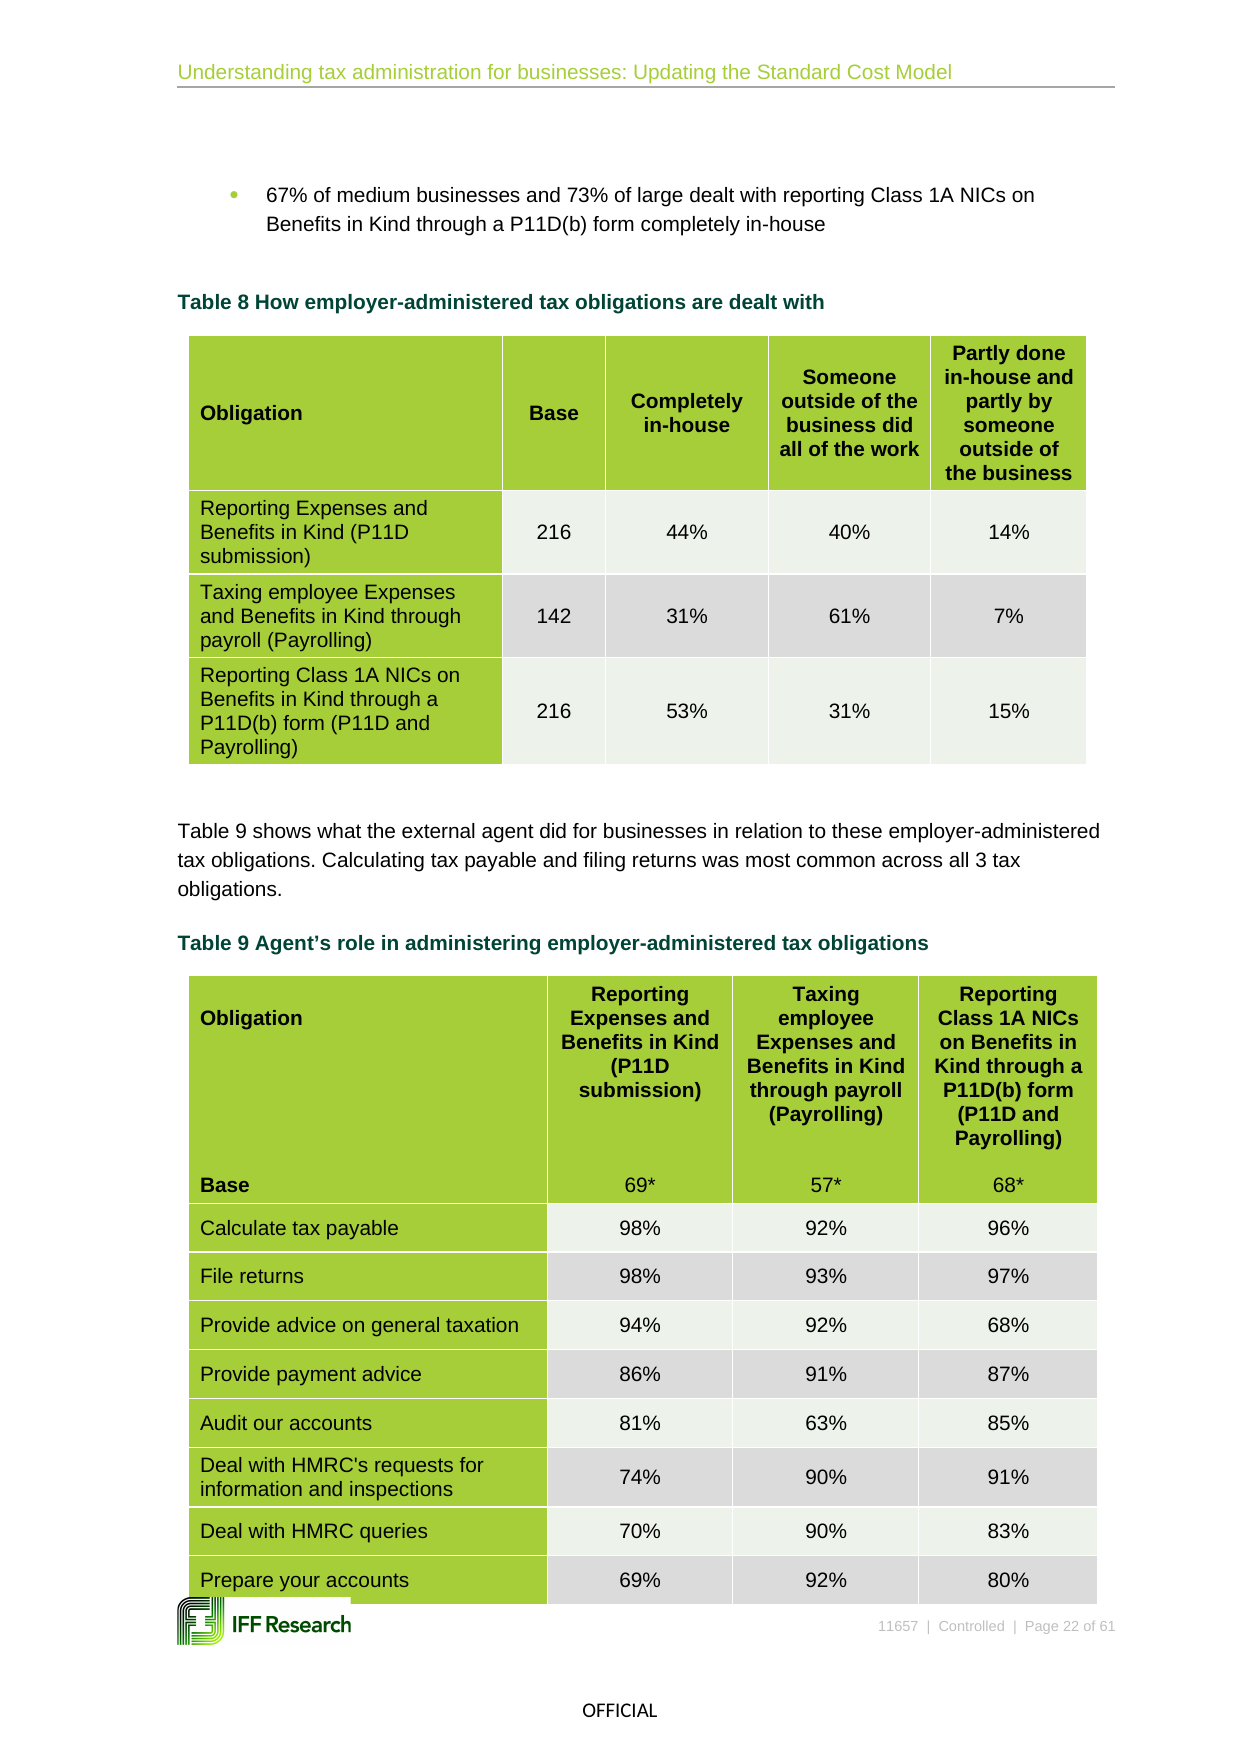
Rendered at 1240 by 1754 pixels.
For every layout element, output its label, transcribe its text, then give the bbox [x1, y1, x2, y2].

text Table 9 shows what the external agent did for businesses in relation to these employer-administered tax obligations. Calculating tax payable and filing returns was most common across all 3 tax obligations. [177, 819, 1115, 901]
table_cell Calculate tax payable [189, 1204, 547, 1251]
table_cell 96% [919, 1204, 1097, 1251]
table_cell 92% [733, 1301, 918, 1349]
table_cell Prepare your accounts [189, 1556, 547, 1604]
table_cell 87% [919, 1350, 1097, 1398]
table_cell 94% [548, 1301, 732, 1349]
table_header Partly done in-house and partly by someone outside of the business [931, 336, 1086, 490]
table_cell 216 [503, 658, 605, 764]
table_cell 85% [919, 1399, 1097, 1447]
table_cell 40% [769, 491, 930, 573]
table_header Taxing employee Expenses and Benefits in Kind through payroll (Payrolling) 57* [733, 976, 918, 1203]
table_cell 92% [733, 1556, 918, 1604]
table_cell 61% [769, 575, 930, 657]
list 67% of medium businesses and 73% of large dealt with reporting Class 1A NICs on Benefits in Kind through a P11D(b) form completely in-house [230, 183, 1115, 236]
table_cell 74% [548, 1448, 732, 1506]
table_cell 91% [919, 1448, 1097, 1506]
table_cell 98% [548, 1204, 732, 1251]
table_cell Deal with HMRC queries [189, 1508, 547, 1555]
table_cell 80% [919, 1556, 1097, 1604]
table_header Completely in-house [606, 336, 768, 490]
table_cell 81% [548, 1399, 732, 1447]
table_cell 83% [919, 1508, 1097, 1555]
table_cell 68% [919, 1301, 1097, 1349]
table_cell 53% [606, 658, 768, 764]
table_header Obligation [189, 336, 502, 490]
table_cell 7% [931, 575, 1086, 657]
table_header Base [503, 336, 605, 490]
table_cell 69% [548, 1556, 732, 1604]
table_cell 15% [931, 658, 1086, 764]
table_cell 91% [733, 1350, 918, 1398]
table_cell 97% [919, 1253, 1097, 1300]
table_cell 14% [931, 491, 1086, 573]
table_cell Provide advice on general taxation [189, 1301, 547, 1349]
table_cell 93% [733, 1253, 918, 1300]
table_cell Reporting Expenses and Benefits in Kind (P11D submission) [189, 491, 502, 573]
table_cell Audit our accounts [189, 1399, 547, 1447]
table_cell Provide payment advice [189, 1350, 547, 1398]
table_cell 70% [548, 1508, 732, 1555]
table_header Reporting Expenses and Benefits in Kind (P11D submission) 69* [548, 976, 732, 1203]
table_cell 63% [733, 1399, 918, 1447]
table_cell 92% [733, 1204, 918, 1251]
table_cell 86% [548, 1350, 732, 1398]
table_cell 44% [606, 491, 768, 573]
table_cell 90% [733, 1508, 918, 1555]
table_cell 31% [769, 658, 930, 764]
table_header Reporting Class 1A NICs on Benefits in Kind through a P11D(b) form (P11D and Payrolling) 68* [919, 976, 1097, 1203]
table_cell 142 [503, 575, 605, 657]
table_cell 216 [503, 491, 605, 573]
table_header Someone outside of the business did all of the work [769, 336, 930, 490]
table_cell 98% [548, 1253, 732, 1300]
text Table 9 Agent’s role in administering employer-administered tax obligations [177, 931, 1115, 954]
table_cell File returns [189, 1253, 547, 1300]
table_cell Taxing employee Expenses and Benefits in Kind through payroll (Payrolling) [189, 575, 502, 657]
table_cell Deal with HMRC's requests for information and inspections [189, 1448, 547, 1506]
table_cell 31% [606, 575, 768, 657]
table_cell Reporting Class 1A NICs on Benefits in Kind through a P11D(b) form (P11D and Payrolling) [189, 658, 502, 764]
text Table 8 How employer-administered tax obligations are dealt with [177, 290, 1115, 314]
table_header Obligation Base [189, 976, 547, 1203]
table_cell 90% [733, 1448, 918, 1506]
